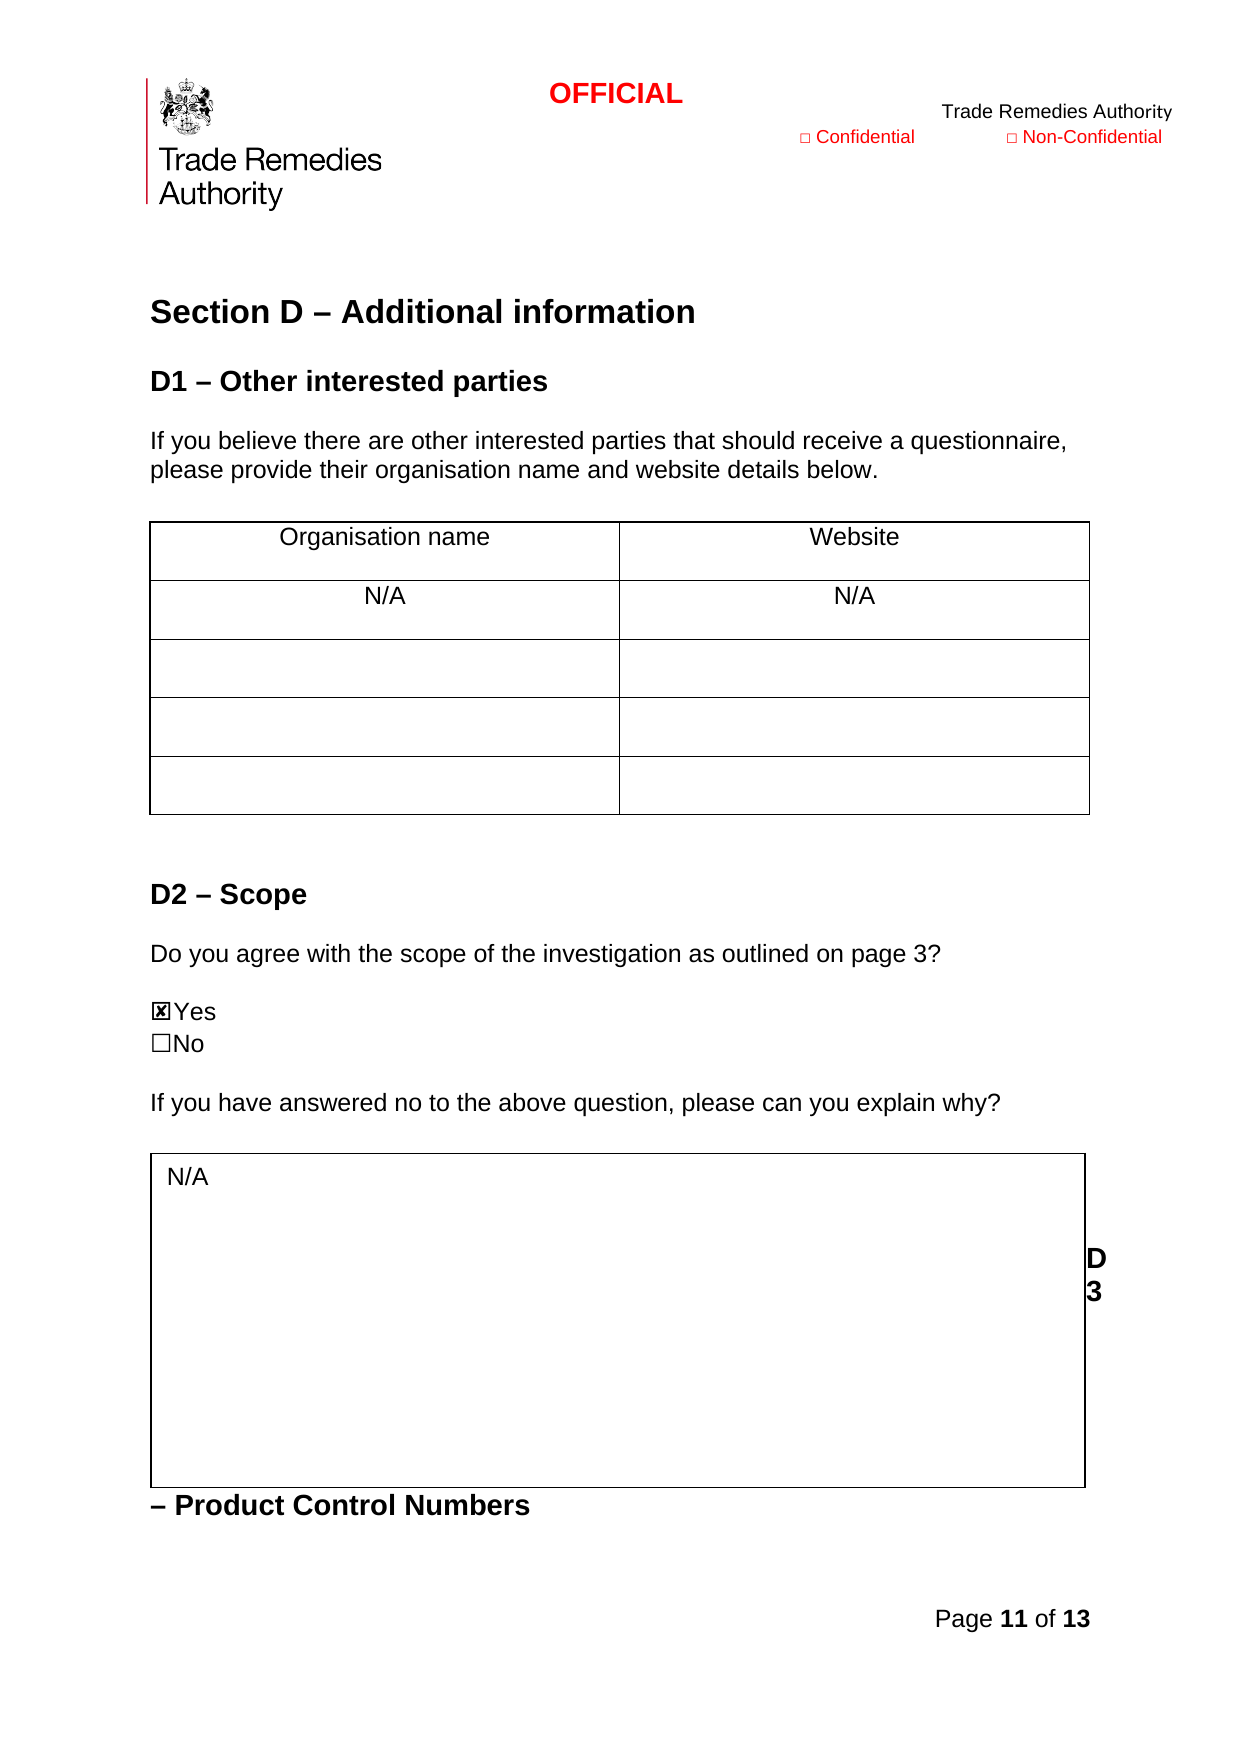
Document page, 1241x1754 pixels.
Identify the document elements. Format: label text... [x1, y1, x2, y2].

text Do you agree with the scope of the investigation as outlined on page 3? [150, 939, 1090, 968]
subtitle Section D – Additional information [150, 292, 1090, 331]
text D3 – Product Control Numbers [150, 1241, 1090, 1522]
text Yes [150, 997, 1090, 1025]
text If you have answered no to the above question, please can you explain why? [150, 1088, 1090, 1117]
table_cell [151, 757, 619, 814]
table_cell N/A [151, 581, 619, 638]
table_cell [620, 698, 1089, 756]
table_cell [620, 757, 1089, 814]
text If you believe there are other interested parties that should receive a questionnaire, please provide their organisation name and website details below. [150, 426, 1090, 484]
table_cell N/A [620, 581, 1089, 638]
text N/A [167, 1162, 1069, 1190]
table_cell [151, 698, 619, 756]
table_header Website [620, 523, 1089, 580]
table_header Organisation name [151, 523, 619, 580]
table_cell [620, 640, 1089, 697]
table_cell [151, 640, 619, 697]
subtitle D1 – Other interested parties [150, 364, 1090, 397]
subtitle D2 – Scope [150, 877, 1090, 910]
text ☐No [150, 1025, 1090, 1059]
